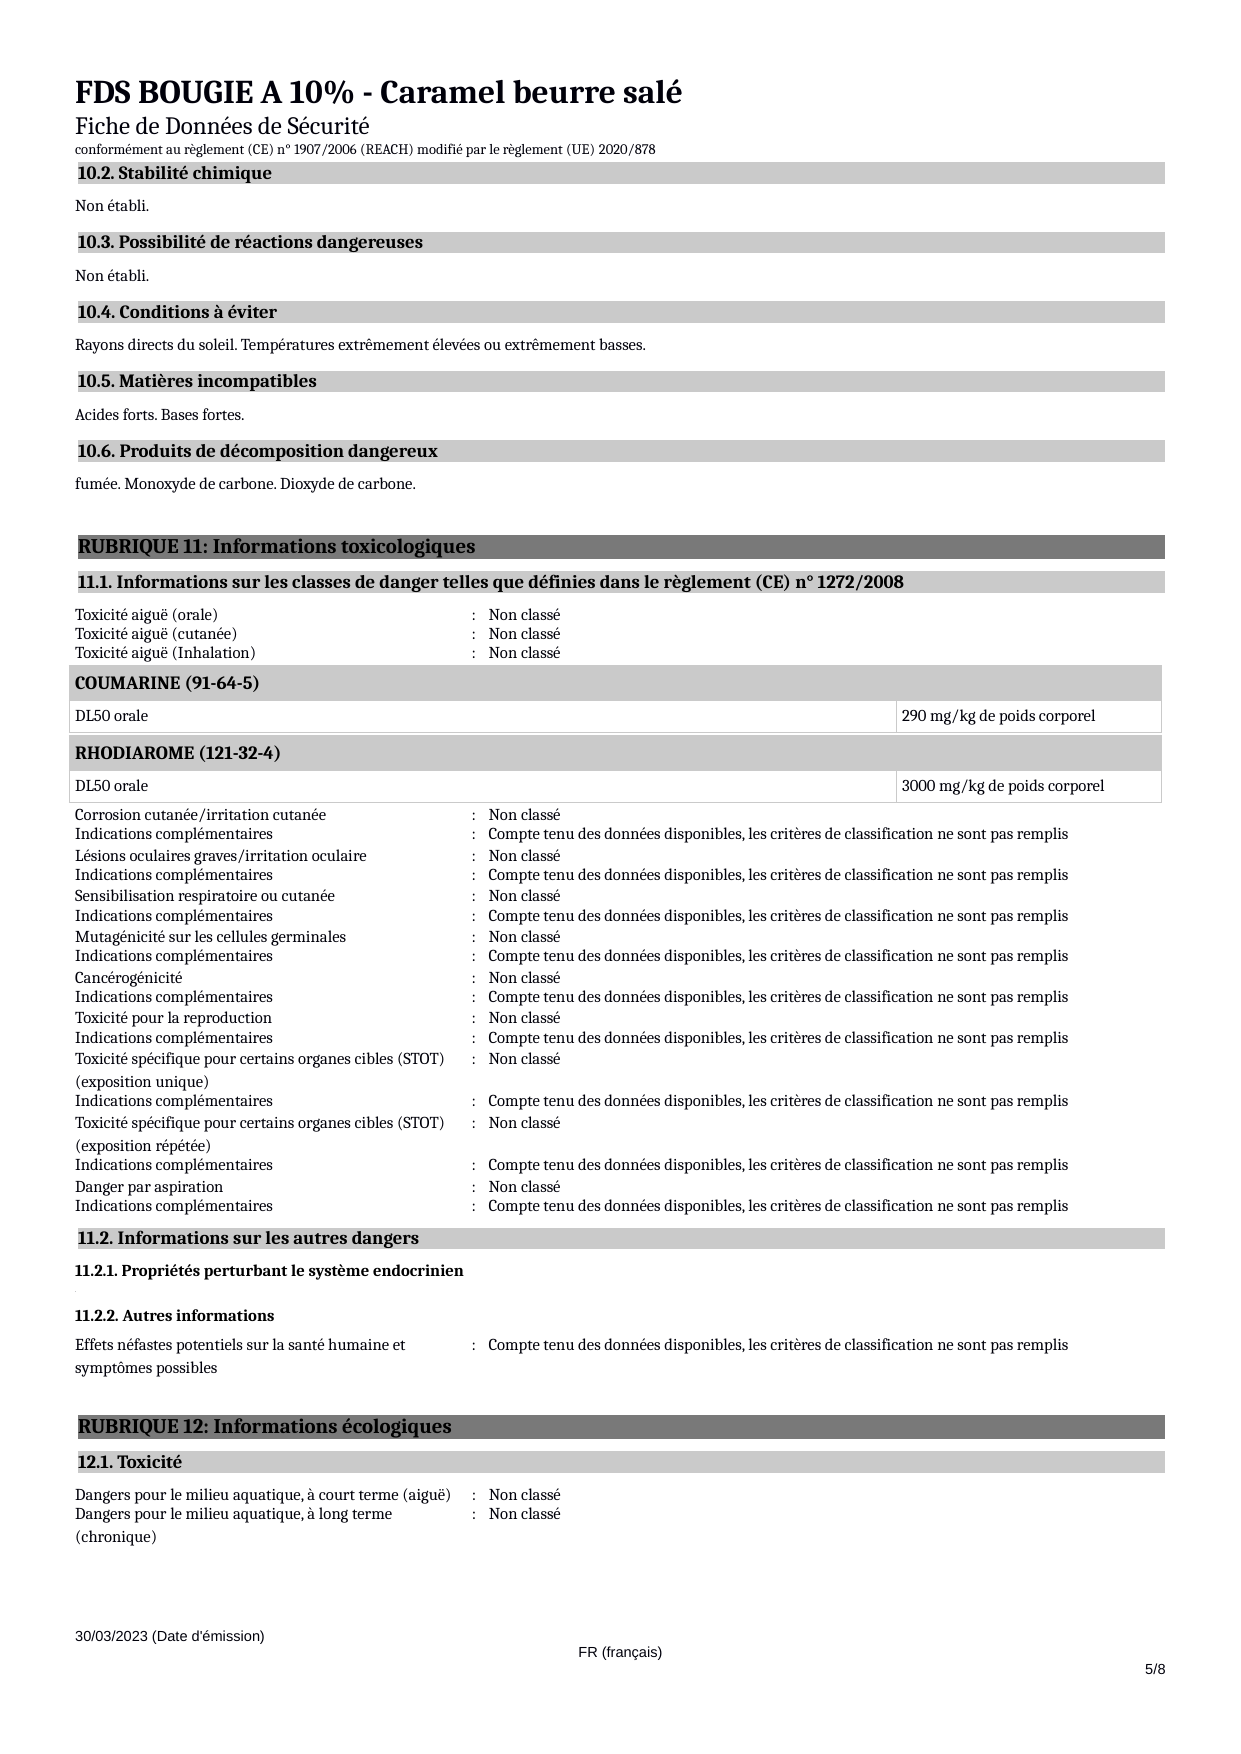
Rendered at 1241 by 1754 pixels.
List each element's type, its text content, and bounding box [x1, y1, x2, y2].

table_cell : [459, 947, 488, 966]
table_cell : [459, 988, 488, 1007]
table_cell Indications complémentaires [75, 1155, 459, 1174]
table_header Non classé [488, 887, 1168, 906]
table_header Mutagénicité sur les cellules germinales [75, 928, 459, 947]
table_header Non classé [488, 968, 1168, 987]
table_cell Compte tenu des données disponibles, les critères de classification ne sont pas remplis [488, 947, 1168, 966]
table_header : [459, 968, 488, 987]
table_cell Indications complémentaires [75, 1196, 459, 1215]
table_cell : [459, 825, 488, 844]
table_header : [459, 887, 488, 906]
table_header Non classé [488, 1050, 1168, 1092]
table_cell Toxicité aiguë (cutanée) [75, 625, 459, 644]
table_cell Compte tenu des données disponibles, les critères de classification ne sont pas remplis [488, 906, 1168, 925]
table_cell : [459, 1196, 488, 1215]
table_header Lésions oculaires graves/irritation oculaire [75, 846, 459, 865]
table_header Compte tenu des données disponibles, les critères de classification ne sont pas remplis [488, 1335, 1168, 1377]
text Non établi. [75, 197, 1165, 216]
table_header Dangers pour le milieu aquatique, à court terme (aiguë) [75, 1485, 459, 1504]
table_header : [459, 1113, 488, 1155]
table_header RHODIAROME (121-32-4) [70, 736, 1161, 770]
table_cell Compte tenu des données disponibles, les critères de classification ne sont pas remplis [488, 1028, 1168, 1047]
text Rayons directs du soleil. Températures extrêmement élevées ou extrêmement basses. [75, 336, 1165, 355]
table_cell : [459, 1028, 488, 1047]
table_cell Indications complémentaires [75, 865, 459, 884]
table_header : [459, 928, 488, 947]
table_cell : [459, 906, 488, 925]
table_header Non classé [488, 605, 1168, 624]
table_header Toxicité aiguë (orale) [75, 605, 459, 624]
table_header Toxicité pour la reproduction [75, 1009, 459, 1028]
table_header : [459, 805, 488, 824]
table_header Non classé [488, 805, 1168, 824]
subtitle 10.2. Stabilité chimique [78, 162, 1165, 184]
table_cell Dangers pour le milieu aquatique, à long terme (chronique) [75, 1504, 459, 1546]
table_header Non classé [488, 1177, 1168, 1196]
table_cell Compte tenu des données disponibles, les critères de classification ne sont pas remplis [488, 988, 1168, 1007]
table_cell Compte tenu des données disponibles, les critères de classification ne sont pas remplis [488, 1092, 1168, 1111]
table_cell 3000 mg/kg de poids corporel [897, 771, 1161, 802]
table_header : [459, 1050, 488, 1092]
table_cell Indications complémentaires [75, 988, 459, 1007]
table_header Effets néfastes potentiels sur la santé humaine et symptômes possibles [75, 1335, 459, 1377]
table_cell Indications complémentaires [75, 1092, 459, 1111]
table_cell Compte tenu des données disponibles, les critères de classification ne sont pas remplis [488, 1196, 1168, 1215]
table_header : [459, 846, 488, 865]
table_cell : [459, 865, 488, 884]
table_header Toxicité spécifique pour certains organes cibles (STOT) (exposition unique) [75, 1050, 459, 1092]
table_cell : [459, 1155, 488, 1174]
subtitle 11.2.2. Autres informations [75, 1306, 1165, 1325]
text Non établi. [75, 266, 1165, 285]
table_header Toxicité spécifique pour certains organes cibles (STOT) (exposition répétée) [75, 1113, 459, 1155]
text fumée. Monoxyde de carbone. Dioxyde de carbone. [75, 474, 1165, 494]
table_cell Non classé [489, 1504, 1168, 1546]
table_cell Non classé [488, 644, 1168, 663]
table_header Corrosion cutanée/irritation cutanée [75, 805, 459, 824]
table_cell : [459, 1504, 488, 1546]
table_header Non classé [488, 846, 1168, 865]
subtitle 11.2.1. Propriétés perturbant le système endocrinien [75, 1262, 1165, 1281]
table_header Non classé [488, 1009, 1168, 1028]
table_cell : [459, 625, 488, 644]
table_cell Compte tenu des données disponibles, les critères de classification ne sont pas remplis [488, 865, 1168, 884]
subtitle 12.1. Toxicité [78, 1451, 1165, 1473]
subtitle RUBRIQUE 11: Informations toxicologiques [78, 535, 1165, 559]
table_cell Indications complémentaires [75, 1028, 459, 1047]
subtitle 11.1. Informations sur les classes de danger telles que définies dans le règlement (CE) n° 1272/2008 [78, 571, 1165, 593]
table_header Danger par aspiration [75, 1177, 459, 1196]
table_cell Toxicité aiguë (Inhalation) [75, 644, 459, 663]
table_header COUMARINE (91-64-5) [70, 666, 1161, 700]
table_cell 290 mg/kg de poids corporel [897, 701, 1161, 732]
table_header : [459, 1177, 488, 1196]
table_header Non classé [488, 928, 1168, 947]
table_cell Indications complémentaires [75, 947, 459, 966]
table_header Cancérogénicité [75, 968, 459, 987]
text Acides forts. Bases fortes. [75, 405, 1165, 424]
subtitle 10.5. Matières incompatibles [78, 371, 1165, 392]
subtitle 10.6. Produits de décomposition dangereux [78, 440, 1165, 462]
table_header Sensibilisation respiratoire ou cutanée [75, 887, 459, 906]
table_cell Compte tenu des données disponibles, les critères de classification ne sont pas remplis [488, 1155, 1168, 1174]
table_cell Non classé [488, 625, 1168, 644]
subtitle 10.3. Possibilité de réactions dangereuses [78, 232, 1165, 253]
table_cell Indications complémentaires [75, 825, 459, 844]
table_cell Indications complémentaires [75, 906, 459, 925]
table_cell : [459, 1092, 488, 1111]
table_cell DL50 orale [70, 771, 896, 802]
table_header Non classé [488, 1113, 1168, 1155]
subtitle RUBRIQUE 12: Informations écologiques [78, 1415, 1165, 1439]
table_cell Compte tenu des données disponibles, les critères de classification ne sont pas remplis [488, 825, 1168, 844]
table_header : [459, 1335, 488, 1377]
table_cell : [459, 644, 488, 663]
table_header : [459, 605, 488, 624]
subtitle 10.4. Conditions à éviter [78, 301, 1165, 323]
table_header Non classé [489, 1485, 1168, 1504]
table_header : [459, 1485, 488, 1504]
subtitle 11.2. Informations sur les autres dangers [78, 1228, 1165, 1249]
table_header : [459, 1009, 488, 1028]
table_cell DL50 orale [70, 701, 896, 732]
